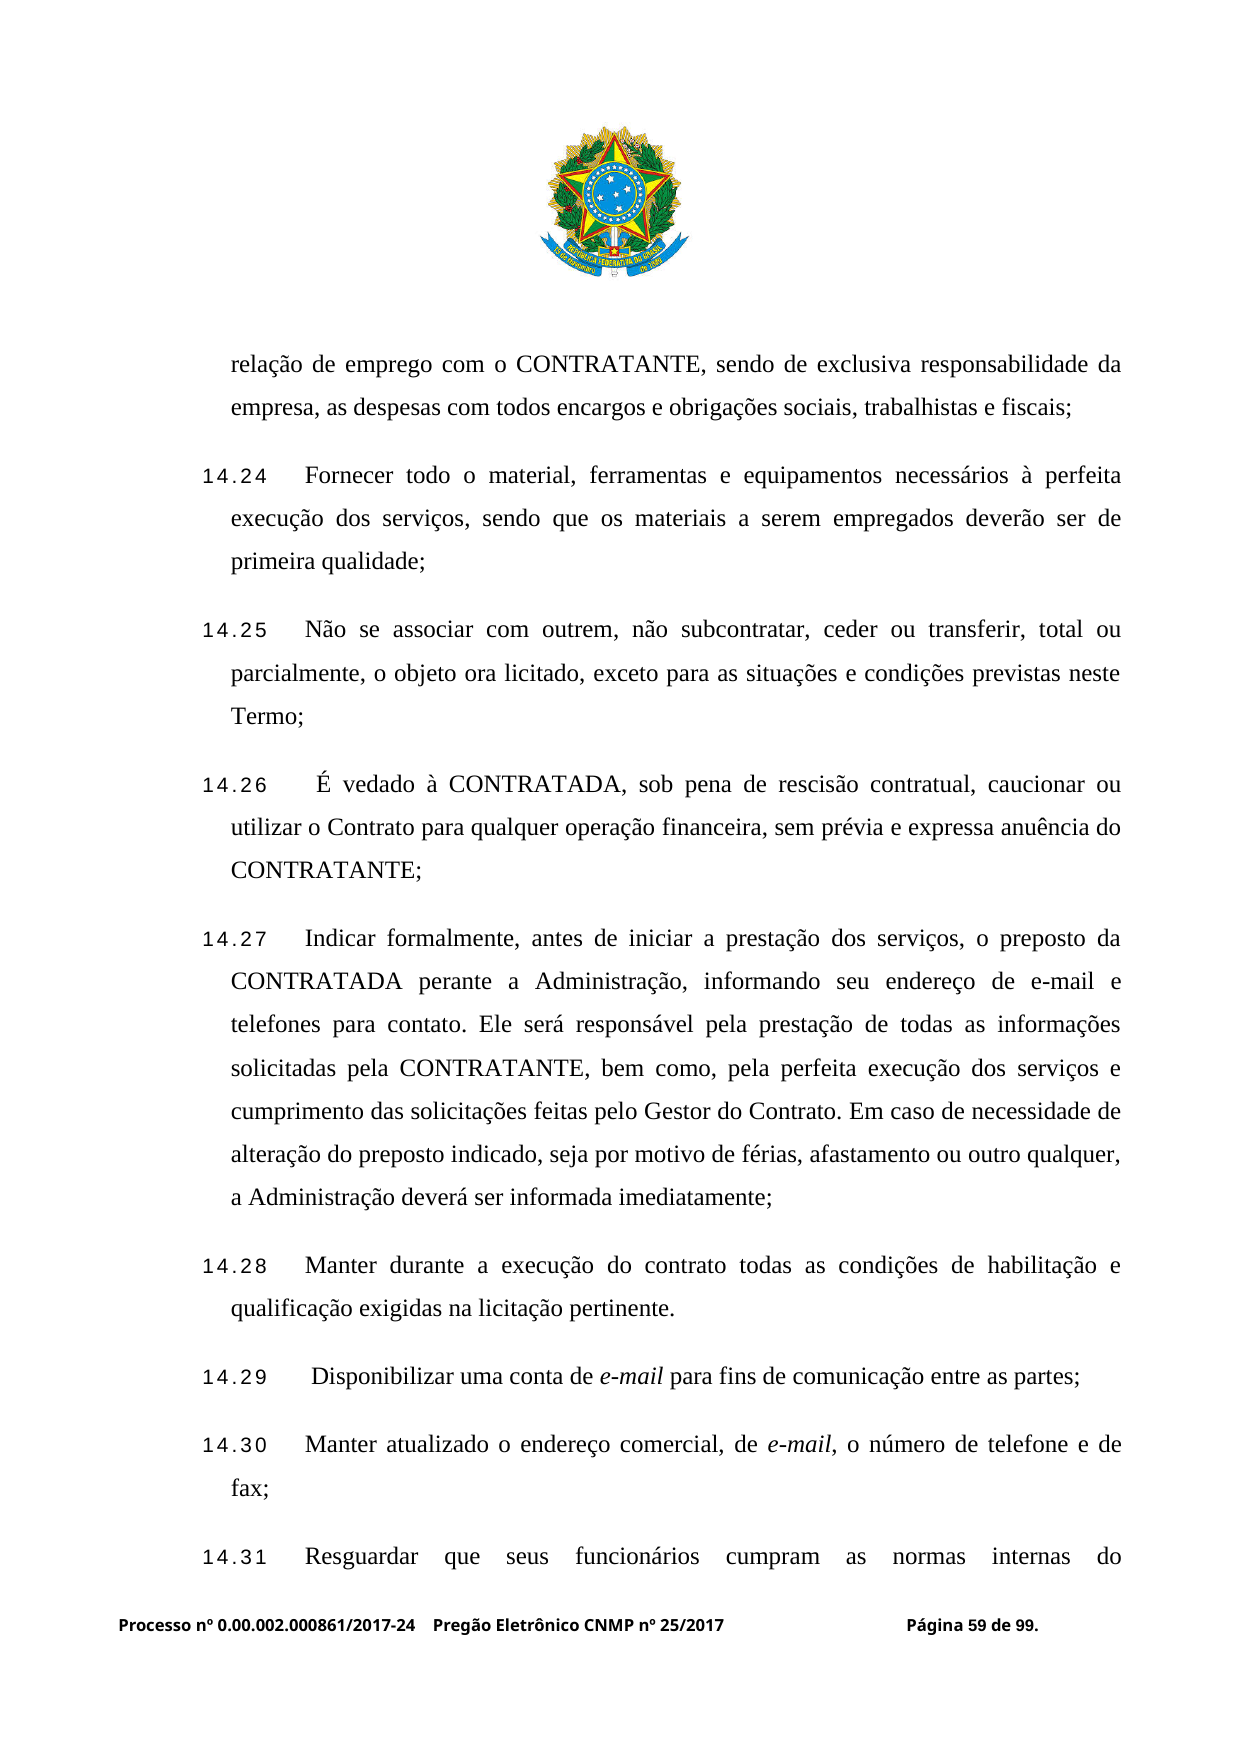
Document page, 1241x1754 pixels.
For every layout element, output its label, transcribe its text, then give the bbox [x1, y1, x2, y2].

list Resguardar que seus funcionários cumpram as normas internas do [193, 1541, 1122, 1569]
list Fornecer todo o material, ferramentas e equipamentos necessários à perfeita execução dos serviços, sendo que os materiais a serem empregados deverão ser de primeira qualidade; [193, 460, 1122, 575]
list relação de emprego com o CONTRATANTE, sendo de exclusiva responsabilidade da empresa, as despesas com todos encargos e obrigações sociais, trabalhistas e fiscais; [193, 349, 1122, 421]
list Manter atualizado o endereço comercial, de e-mail, o número de telefone e de fax; [193, 1429, 1122, 1501]
list Indicar formalmente, antes de iniciar a prestação dos serviços, o preposto da CONTRATADA perante a Administração, informando seu endereço de e-mail e telefones para contato. Ele será responsável pela prestação de todas as informações solicitadas pela CONTRATANTE, bem como, pela perfeita execução dos serviços e cumprimento das solicitações feitas pelo Gestor do Contrato. Em caso de necessidade de alteração do preposto indicado, seja por motivo de férias, afastamento ou outro qualquer, a Administração deverá ser informada imediatamente; [193, 923, 1122, 1211]
list Não se associar com outrem, não subcontratar, ceder ou transferir, total ou parcialmente, o objeto ora licitado, exceto para as situações e condições previstas neste Termo; [193, 614, 1122, 729]
list Manter durante a execução do contrato todas as condições de habilitação e qualificação exigidas na licitação pertinente. [193, 1250, 1122, 1322]
list É vedado à CONTRATADA, sob pena de rescisão contratual, caucionar ou utilizar o Contrato para qualquer operação financeira, sem prévia e expressa anuência do CONTRATANTE; [193, 769, 1122, 884]
list Disponibilizar uma conta de e-mail para fins de comunicação entre as partes; [193, 1361, 1122, 1390]
